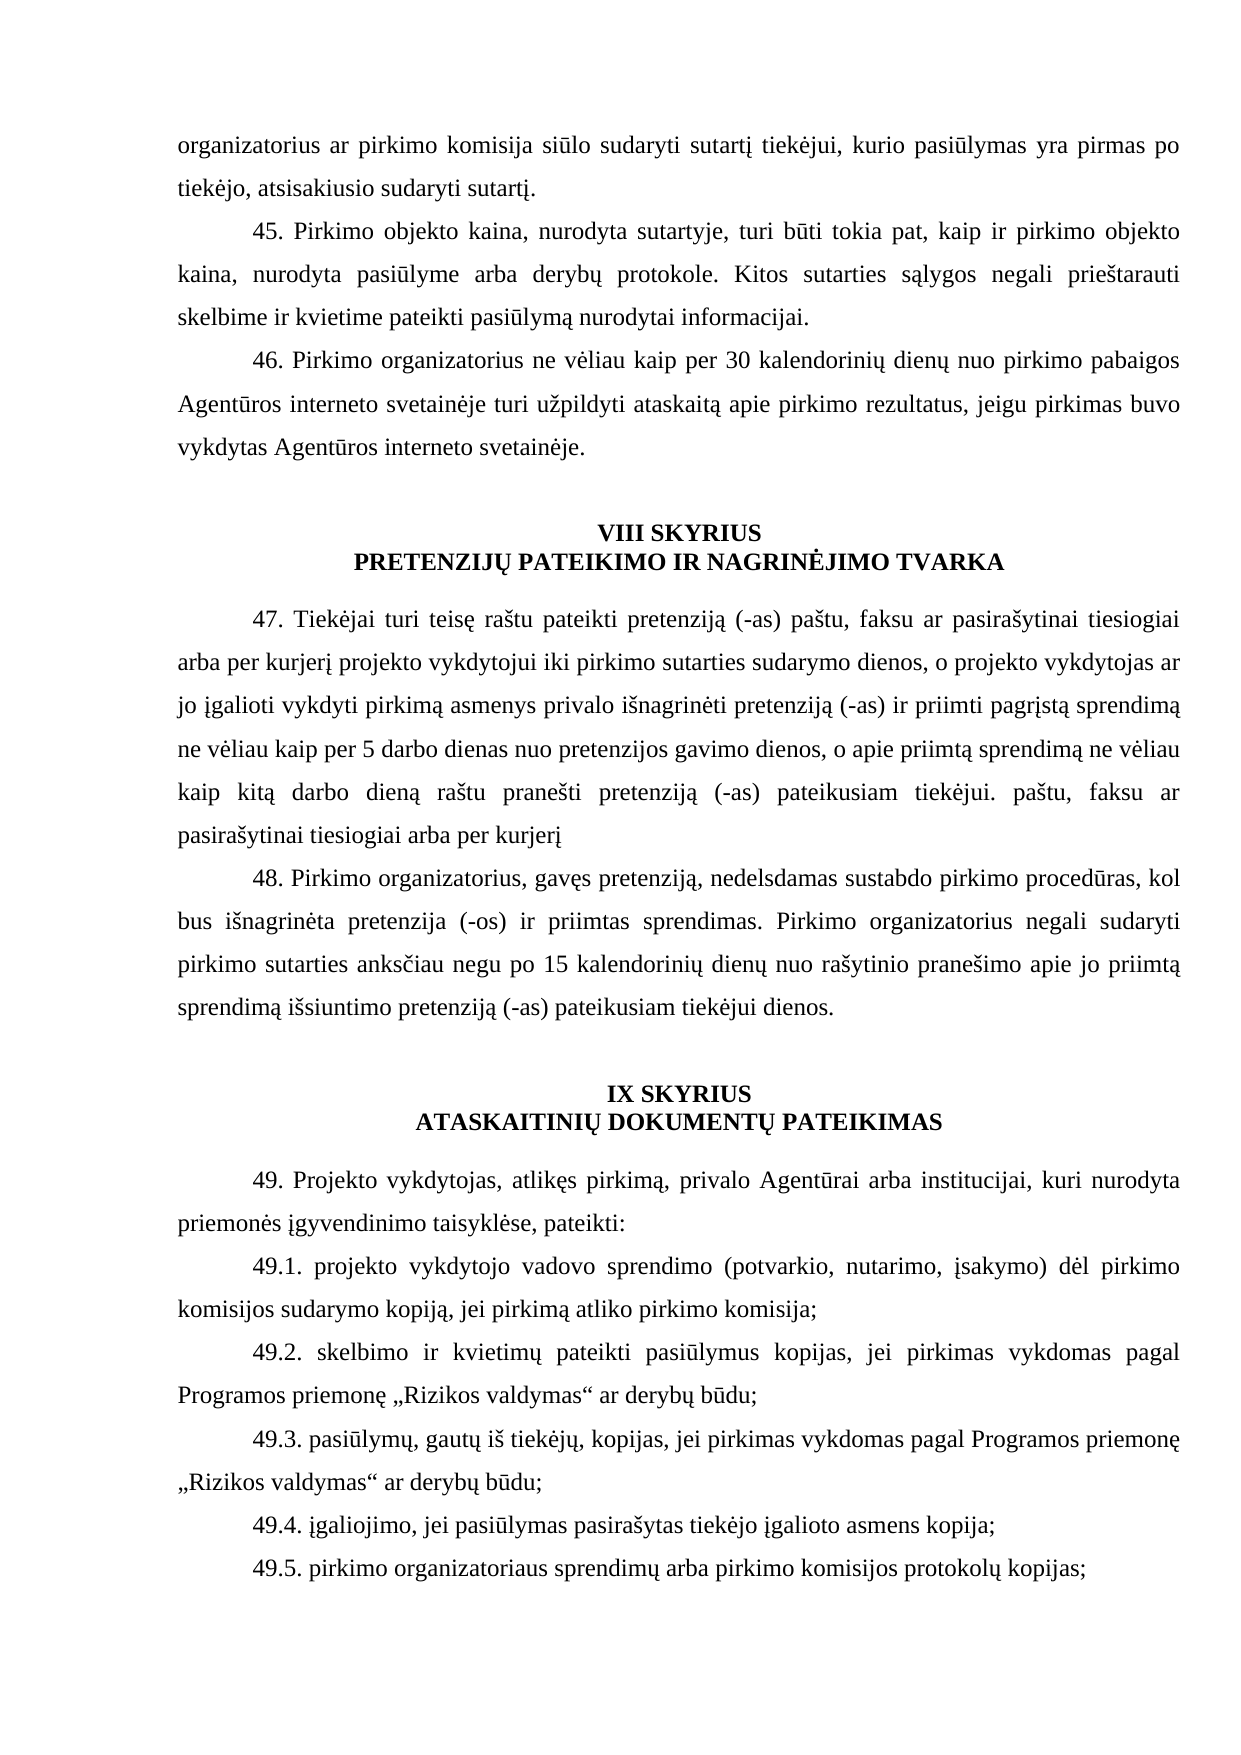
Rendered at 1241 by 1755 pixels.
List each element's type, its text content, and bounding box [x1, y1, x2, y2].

text 49.1. projekto vykdytojo vadovo sprendimo (potvarkio, nutarimo, įsakymo) dėl pirkimo komisijos sudarymo kopiją, jei pirkimą atliko pirkimo komisija; [177, 1251, 1181, 1323]
text 49.3. pasiūlymų, gautų iš tiekėjų, kopijas, jei pirkimas vykdomas pagal Programos priemonę „Rizikos valdymas“ ar derybų būdu; [177, 1424, 1181, 1496]
text 49. Projekto vykdytojas, atlikęs pirkimą, privalo Agentūrai arba institucijai, kuri nurodyta priemonės įgyvendinimo taisyklėse, pateikti: [177, 1165, 1181, 1237]
text ATASKAITINIŲ DOKUMENTŲ PATEIKIMAS [177, 1107, 1181, 1136]
text 49.5. pirkimo organizatoriaus sprendimų arba pirkimo komisijos protokolų kopijas; [177, 1553, 1181, 1582]
text 46. Pirkimo organizatorius ne vėliau kaip per 30 kalendorinių dienų nuo pirkimo pabaigos Agentūros interneto svetainėje turi užpildyti ataskaitą apie pirkimo rezultatus, jeigu pirkimas buvo vykdytas Agentūros interneto svetainėje. [177, 346, 1181, 461]
text VIII SKYRIUS [177, 518, 1181, 547]
text 49.2. skelbimo ir kvietimų pateikti pasiūlymus kopijas, jei pirkimas vykdomas pagal Programos priemonę „Rizikos valdymas“ ar derybų būdu; [177, 1337, 1181, 1409]
text IX SKYRIUS [177, 1079, 1181, 1107]
text 47. Tiekėjai turi teisę raštu pateikti pretenziją (-as) paštu, faksu ar pasirašytinai tiesiogiai arba per kurjerį projekto vykdytojui iki pirkimo sutarties sudarymo dienos, o projekto vykdytojas ar jo įgalioti vykdyti pirkimą asmenys privalo išnagrinėti pretenziją (-as) ir priimti pagrįstą sprendimą ne vėliau kaip per 5 darbo dienas nuo pretenzijos gavimo dienos, o apie priimtą sprendimą ne vėliau kaip kitą darbo dieną raštu pranešti pretenziją (-as) pateikusiam tiekėjui. paštu, faksu ar pasirašytinai tiesiogiai arba per kurjerį [177, 604, 1181, 849]
text PRETENZIJŲ PATEIKIMO IR NAGRINĖJIMO TVARKA [177, 547, 1181, 576]
text 48. Pirkimo organizatorius, gavęs pretenziją, nedelsdamas sustabdo pirkimo procedūras, kol bus išnagrinėta pretenzija (-os) ir priimtas sprendimas. Pirkimo organizatorius negali sudaryti pirkimo sutarties anksčiau negu po 15 kalendorinių dienų nuo rašytinio pranešimo apie jo priimtą sprendimą išsiuntimo pretenziją (-as) pateikusiam tiekėjui dienos. [177, 863, 1181, 1021]
text 45. Pirkimo objekto kaina, nurodyta sutartyje, turi būti tokia pat, kaip ir pirkimo objekto kaina, nurodyta pasiūlyme arba derybų protokole. Kitos sutarties sąlygos negali prieštarauti skelbime ir kvietime pateikti pasiūlymą nurodytai informacijai. [177, 216, 1181, 331]
text organizatorius ar pirkimo komisija siūlo sudaryti sutartį tiekėjui, kurio pasiūlymas yra pirmas po tiekėjo, atsisakiusio sudaryti sutartį. [177, 130, 1181, 202]
text 49.4. įgaliojimo, jei pasiūlymas pasirašytas tiekėjo įgalioto asmens kopija; [177, 1510, 1181, 1539]
